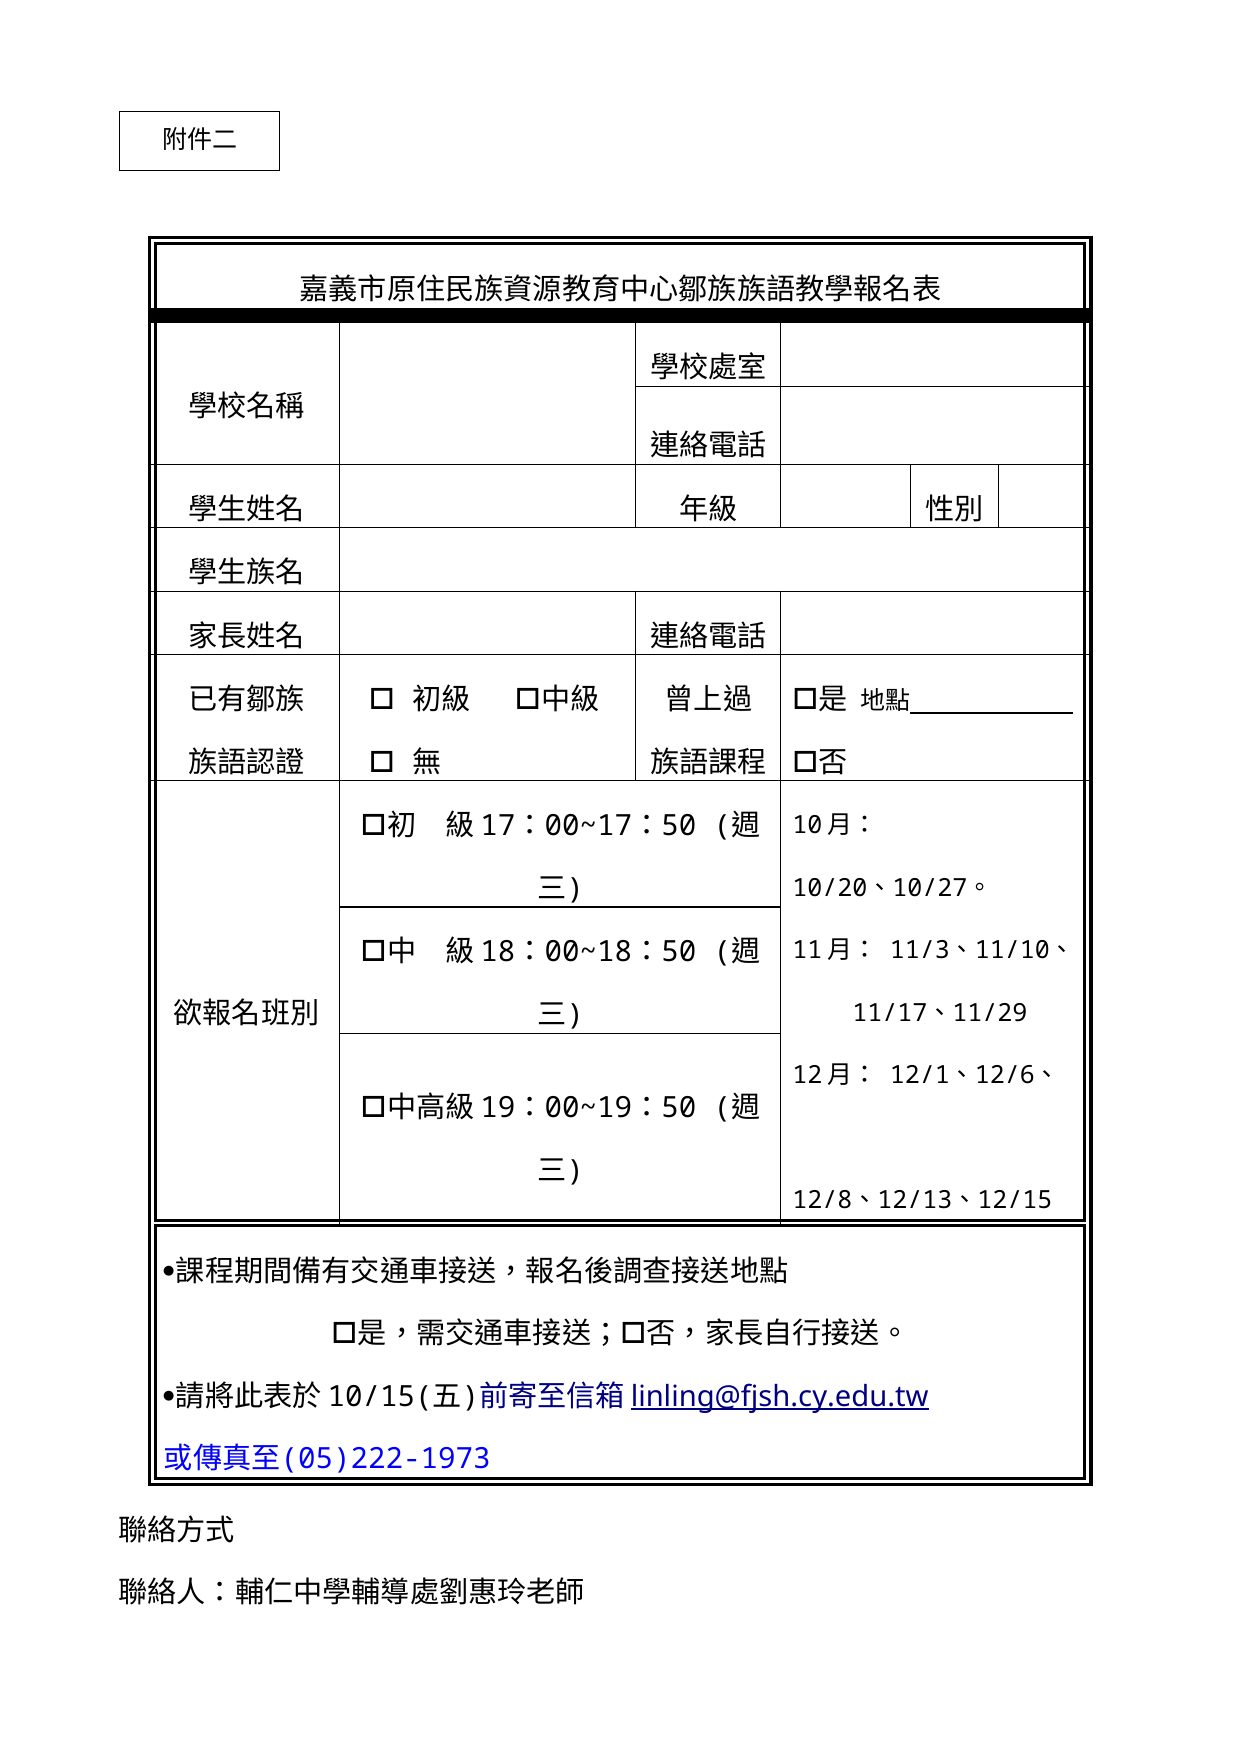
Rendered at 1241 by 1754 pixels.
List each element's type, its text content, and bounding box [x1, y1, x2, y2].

text 聯絡人：輔仁中學輔導處劉惠玲老師 [118, 1548, 1122, 1611]
table_cell 初 級17：00~17：50 (週三) [340, 781, 780, 906]
text 聯絡方式 [118, 1486, 1122, 1548]
table_cell [340, 592, 635, 654]
table_cell [340, 323, 635, 464]
table_cell 中高級19：00~19：50 (週三) [340, 1034, 780, 1219]
table_cell 是 地點 否 [781, 655, 1083, 780]
table_cell 年級 [636, 465, 780, 527]
table_header 嘉義市原住民族資源教育中心鄒族族語教學報名表 [153, 239, 1088, 307]
table_cell [999, 465, 1083, 527]
table_cell 學生姓名 [157, 465, 339, 527]
table_cell 學校處室 [636, 323, 780, 386]
table_cell  初級 中級  無 [340, 655, 635, 780]
table_cell 已有鄒族 族語認證 [157, 655, 339, 780]
table_cell 中 級18：00~18：50 (週三) [340, 908, 780, 1032]
table_cell [340, 465, 635, 527]
table_cell 10月：10/20、10/27。 11月： 11/3、11/10、 11/17、11/29 12月： 12/1、12/6、 12/8、12/13、12/15 [781, 781, 1083, 1219]
table_cell 欲報名班別 [157, 781, 339, 1219]
table_cell 學校名稱 [157, 323, 339, 464]
table_cell 曾上過 族語課程 [636, 655, 780, 780]
table_cell 學生族名 [157, 528, 339, 591]
text 附件二 [135, 119, 264, 155]
table_cell 性別 [911, 465, 998, 527]
table_cell 家長姓名 [157, 592, 339, 654]
table_cell 課程期間備有交通車接送，報名後調查接送地點 是，需交通車接送；否，家長自行接送。 請將此表於10/15(五)前寄至信箱linling@fjsh.cy.edu.tw 或傳真至(05)222-1973 [157, 1227, 1083, 1477]
table_cell [781, 323, 1083, 386]
table_cell [781, 387, 1083, 464]
table_cell [781, 592, 1083, 654]
table_cell 連絡電話 [636, 387, 780, 464]
table_cell [340, 528, 1083, 591]
table_cell 連絡電話 [636, 592, 780, 654]
table_cell [781, 465, 910, 527]
